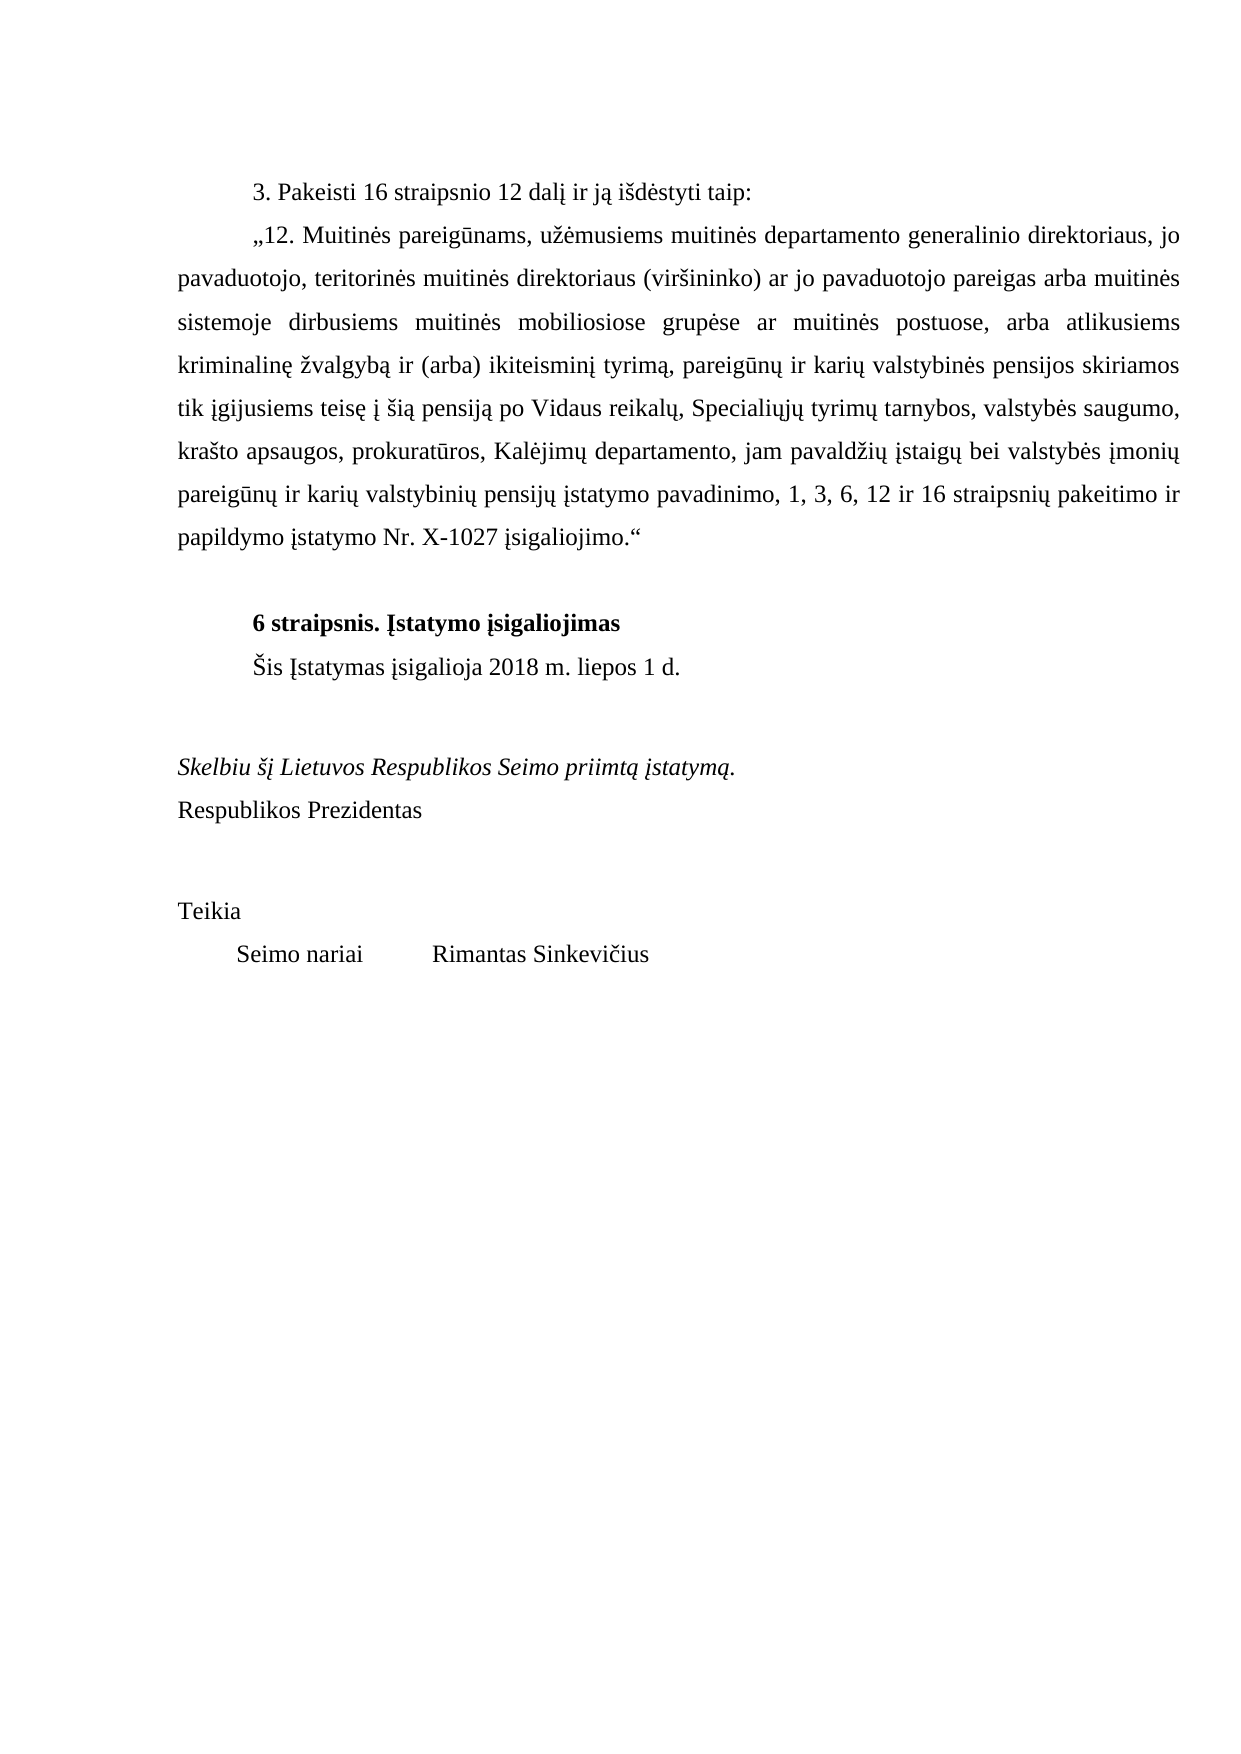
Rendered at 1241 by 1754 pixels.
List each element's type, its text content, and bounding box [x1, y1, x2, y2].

text 3. Pakeisti 16 straipsnio 12 dalį ir ją išdėstyti taip: [251, 177, 1181, 206]
text Skelbiu šį Lietuvos Respublikos Seimo priimtą įstatymą. [177, 752, 1181, 781]
text 6 straipsnis. Įstatymo įsigaliojimas [252, 608, 1181, 637]
text Respublikos Prezidentas [177, 795, 1181, 824]
text Šis Įstatymas įsigalioja 2018 m. liepos 1 d. [177, 652, 1181, 680]
text Seimo nariai Rimantas Sinkevičius [177, 939, 1181, 968]
text „12. Muitinės pareigūnams, užėmusiems muitinės departamento generalinio direktoriaus, jo pavaduotojo, teritorinės muitinės direktoriaus (viršininko) ar jo pavaduotojo pareigas arba muitinės sistemoje dirbusiems muitinės mobiliosiose grupėse ar muitinės postuose, arba atlikusiems kriminalinę žvalgybą ir (arba) ikiteisminį tyrimą, pareigūnų ir karių valstybinės pensijos skiriamos tik įgijusiems teisę į šią pensiją po Vidaus reikalų, Specialiųjų tyrimų tarnybos, valstybės saugumo, krašto apsaugos, prokuratūros, Kalėjimų departamento, jam pavaldžių įstaigų bei valstybės įmonių pareigūnų ir karių valstybinių pensijų įstatymo pavadinimo, 1, 3, 6, 12 ir 16 straipsnių pakeitimo ir papildymo įstatymo Nr. X-1027 įsigaliojimo.“ [177, 220, 1181, 551]
text Teikia [177, 896, 1181, 925]
